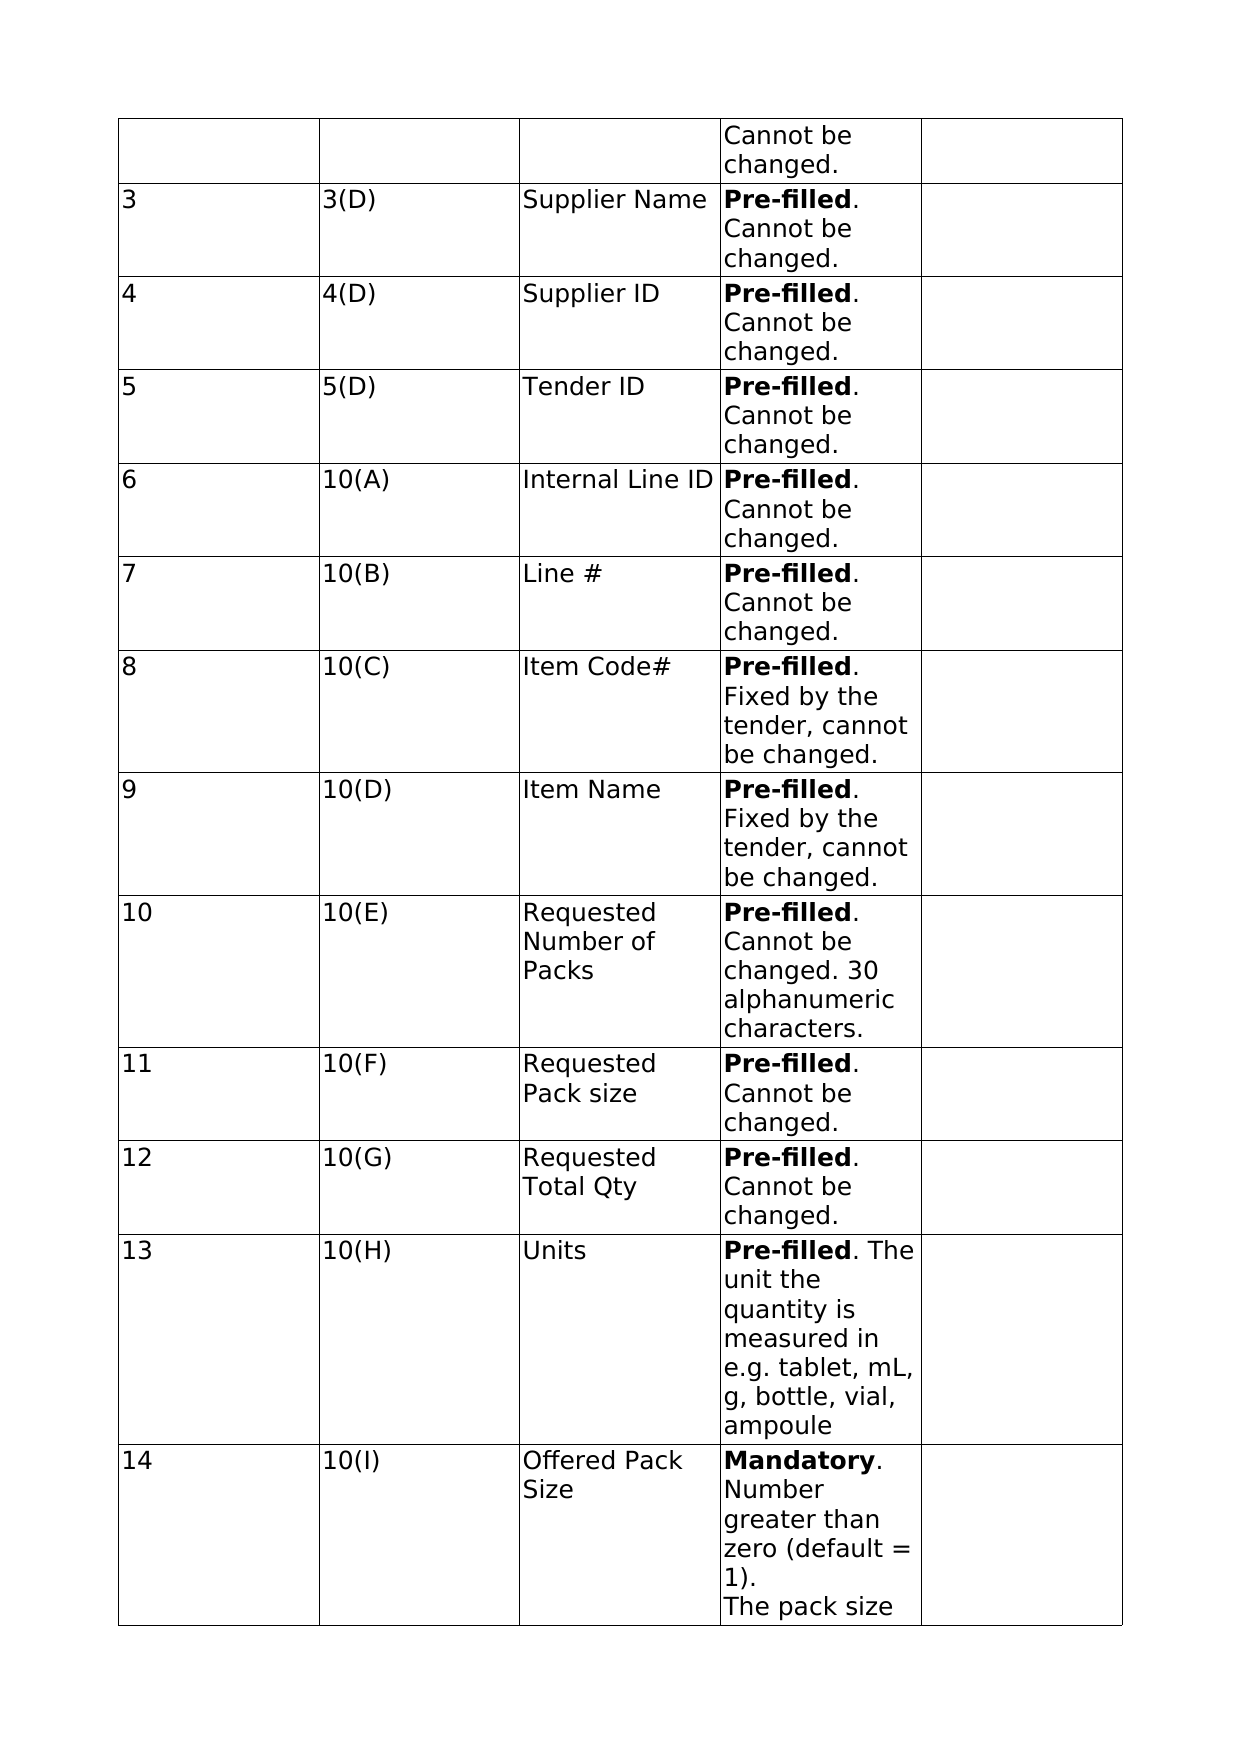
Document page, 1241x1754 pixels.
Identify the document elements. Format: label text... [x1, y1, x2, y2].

table_cell 10(H) [320, 1235, 519, 1443]
table_cell 10(B) [320, 557, 519, 649]
table_cell 4(D) [320, 277, 519, 369]
table_cell 10 [119, 896, 319, 1047]
table_cell Internal Line ID [520, 464, 720, 556]
table_cell [922, 119, 1122, 182]
table_cell Item Code# [520, 651, 720, 772]
table_cell [922, 1445, 1122, 1624]
table_cell [922, 557, 1122, 649]
table_cell 14 [119, 1445, 319, 1624]
table_cell Units [520, 1235, 720, 1443]
table_cell 10(A) [320, 464, 519, 556]
table_cell Pre-filled. Fixed by the tender, cannot be changed. [721, 651, 921, 772]
table_cell Cannot be changed. [721, 119, 921, 182]
table_cell 8 [119, 651, 319, 772]
table_cell Pre-filled. Cannot be changed. [721, 557, 921, 649]
table_cell 11 [119, 1048, 319, 1140]
table_cell [922, 370, 1122, 463]
table_cell 10(D) [320, 773, 519, 895]
table_cell 4 [119, 277, 319, 369]
table_cell 5(D) [320, 370, 519, 463]
table_cell [922, 464, 1122, 556]
table_cell Tender ID [520, 370, 720, 463]
table_cell 7 [119, 557, 319, 649]
table_cell Pre-filled. Cannot be changed. [721, 184, 921, 276]
table_cell Pre-filled. Cannot be changed. [721, 370, 921, 463]
table_cell [922, 1048, 1122, 1140]
table_cell 6 [119, 464, 319, 556]
table_cell 3(D) [320, 184, 519, 276]
table_cell Pre-filled. Cannot be changed. [721, 1141, 921, 1233]
table_cell Pre-filled. Fixed by the tender, cannot be changed. [721, 773, 921, 895]
table_cell [922, 1141, 1122, 1233]
table_cell Pre-filled. Cannot be changed. [721, 277, 921, 369]
table_cell 10(I) [320, 1445, 519, 1624]
table_cell [922, 1235, 1122, 1443]
table_cell [119, 119, 319, 182]
table_cell Mandatory. Number greater than zero (default = 1). The pack size [721, 1445, 921, 1624]
table_cell Pre-filled. Cannot be changed. [721, 464, 921, 556]
table_cell 10(C) [320, 651, 519, 772]
table_cell [922, 277, 1122, 369]
table_cell Pre-filled. Cannot be changed. [721, 1048, 921, 1140]
table_cell Item Name [520, 773, 720, 895]
table_cell 10(F) [320, 1048, 519, 1140]
table_cell Pre-filled. Cannot be changed. 30 alphanumeric characters. [721, 896, 921, 1047]
table_cell [922, 896, 1122, 1047]
table_cell Supplier ID [520, 277, 720, 369]
table_cell 10(E) [320, 896, 519, 1047]
table_cell 12 [119, 1141, 319, 1233]
table_cell Requested Number of Packs [520, 896, 720, 1047]
table_cell [320, 119, 519, 182]
table_cell Line # [520, 557, 720, 649]
table_cell 10(G) [320, 1141, 519, 1233]
table_cell Offered Pack Size [520, 1445, 720, 1624]
table_cell 13 [119, 1235, 319, 1443]
table_cell 5 [119, 370, 319, 463]
table_cell Requested Total Qty [520, 1141, 720, 1233]
table_cell Pre-filled. The unit the quantity is measured in e.g. tablet, mL, g, bottle, vial, ampoule [721, 1235, 921, 1443]
table_cell [922, 184, 1122, 276]
table_cell 9 [119, 773, 319, 895]
table_cell Requested Pack size [520, 1048, 720, 1140]
table_cell [922, 651, 1122, 772]
table_cell [922, 773, 1122, 895]
table_cell Supplier Name [520, 184, 720, 276]
table_cell [520, 119, 720, 182]
table_cell 3 [119, 184, 319, 276]
